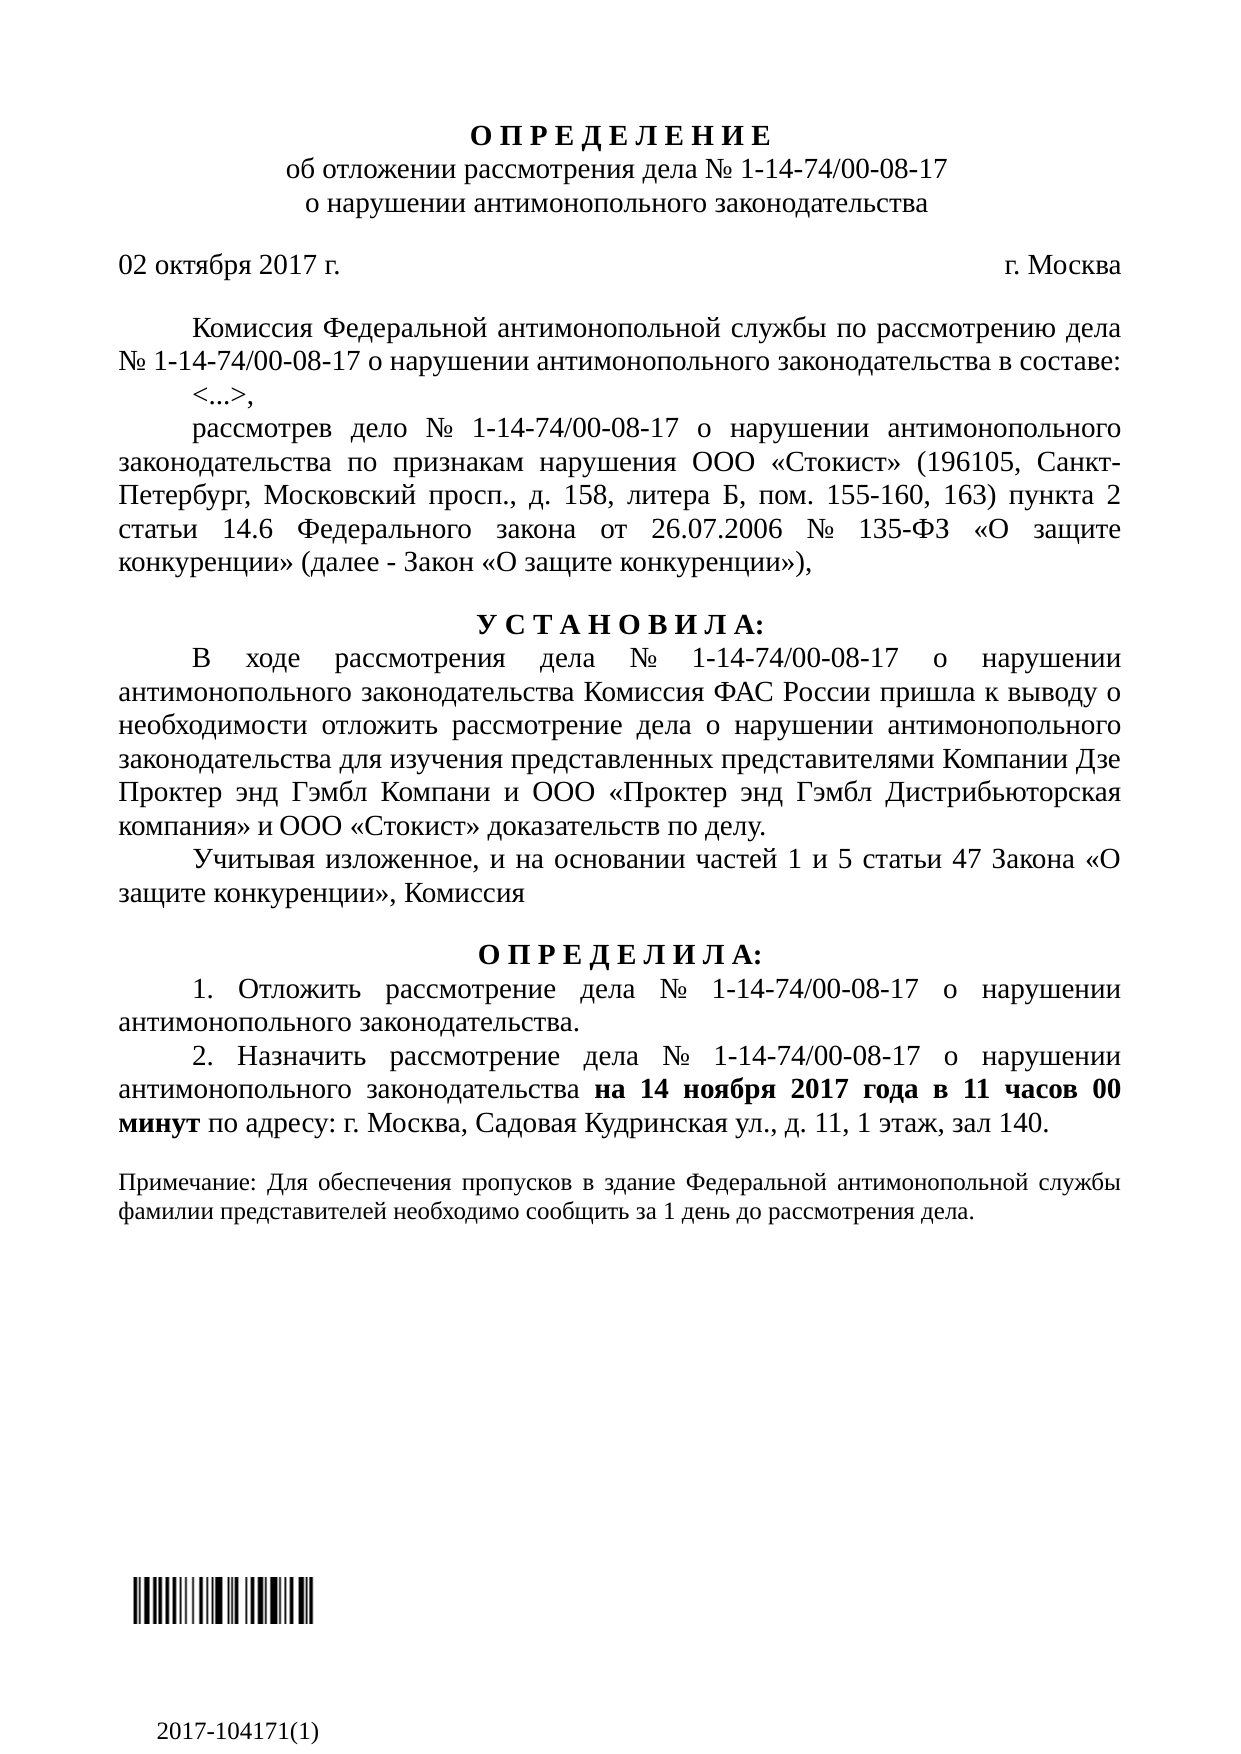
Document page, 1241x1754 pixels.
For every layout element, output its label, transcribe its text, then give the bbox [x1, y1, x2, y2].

text О П Р Е Д Е Л И Л А: [118, 937, 1122, 971]
text <...>, [118, 377, 1122, 410]
text 02 октября 2017 г. г. Москва [118, 247, 1122, 281]
text Комиссия Федеральной антимонопольной службы по рассмотрению дела № 1-14-74/00-08-17 о нарушении антимонопольного законодательства в составе: [118, 310, 1122, 377]
text Примечание: Для обеспечения пропусков в здание Федеральной антимонопольной службы фамилии представителей необходимо сообщить за 1 день до рассмотрения дела. [118, 1167, 1122, 1225]
text о нарушении антимонопольного законодательства [118, 185, 1122, 219]
text 2. Назначить рассмотрение дела № 1-14-74/00-08-17 о нарушении антимонопольного законодательства на 14 ноября 2017 года в 11 часов 00 минут по адресу: г. Москва, Садовая Кудринская ул., д. 11, 1 этаж, зал 140. [118, 1038, 1122, 1139]
text об отложении рассмотрения дела № 1-14-74/00-08-17 [118, 152, 1122, 185]
text рассмотрев дело № 1-14-74/00-08-17 о нарушении антимонопольного законодательства по признакам нарушения ООО «Стокист» (196105, Санкт-Петербург, Московский просп., д. 158, литера Б, пом. 155-160, 163) пункта 2 статьи 14.6 Федерального закона от 26.07.2006 № 135-ФЗ «О защите конкуренции» (далее - Закон «О защите конкуренции»), [118, 410, 1122, 578]
text О П Р Е Д Е Л Е Н И Е [118, 118, 1122, 152]
text 1. Отложить рассмотрение дела № 1-14-74/00-08-17 о нарушении антимонопольного законодательства. [118, 971, 1122, 1038]
picture [118, 1577, 331, 1624]
text У С Т А Н О В И Л А: [118, 607, 1122, 640]
text Учитывая изложенное, и на основании частей 1 и 5 статьи 47 Закона «О защите конкуренции», Комиссия [118, 842, 1122, 909]
text В ходе рассмотрения дела № 1-14-74/00-08-17 о нарушении антимонопольного законодательства Комиссия ФАС России пришла к выводу о необходимости отложить рассмотрение дела о нарушении антимонопольного законодательства для изучения представленных представителями Компании Дзе Проктер энд Гэмбл Компани и ООО «Проктер энд Гэмбл Дистрибьюторская компания» и ООО «Стокист» доказательств по делу. [118, 640, 1122, 842]
